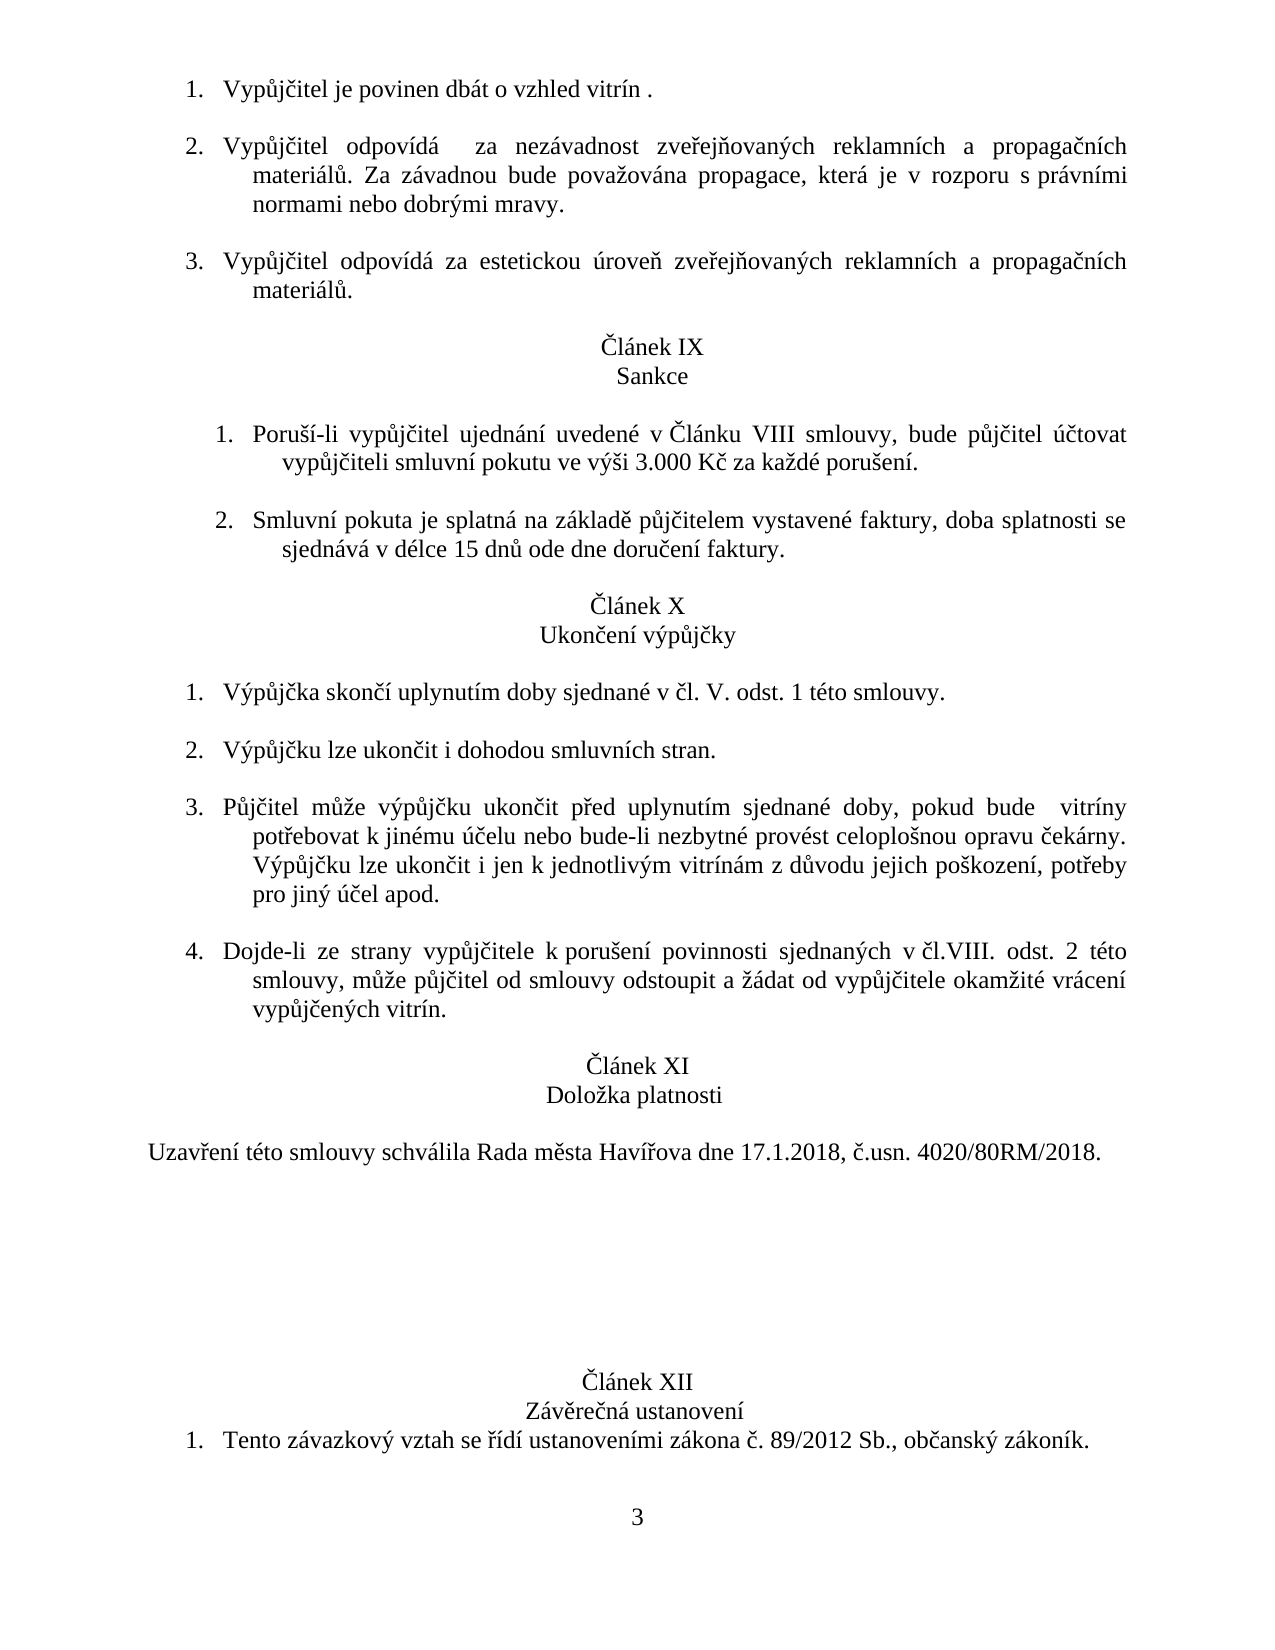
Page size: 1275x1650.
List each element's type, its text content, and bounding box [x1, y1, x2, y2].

text Článek X [148, 591, 1127, 620]
list Smluvní pokuta je splatná na základě půjčitelem vystavené faktury, doba splatnosti se sjednává v délce 15 dnů ode dne doručení faktury. [215, 505, 1127, 562]
text Uzavření této smlouvy schválila Rada města Havířova dne 17.1.2018, č.usn. 4020/80RM/2018. [148, 1137, 1127, 1166]
list Půjčitel může výpůjčku ukončit před uplynutím sjednané doby, pokud bude vitríny potřebovat k jinému účelu nebo bude-li nezbytné provést celoplošnou opravu čekárny. Výpůjčku lze ukončit i jen k jednotlivým vitrínám z důvodu jejich poškození, potřeby pro jiný účel apod. [185, 792, 1127, 907]
list Poruší-li vypůjčitel ujednání uvedené v Článku VIII smlouvy, bude půjčitel účtovat vypůjčiteli smluvní pokutu ve výši 3.000 Kč za každé porušení. [215, 419, 1127, 476]
text Sankce [177, 361, 1127, 390]
list Vypůjčitel odpovídá za nezávadnost zveřejňovaných reklamních a propagačních materiálů. Za závadnou bude považována propagace, která je v rozporu s právními normami nebo dobrými mravy. [185, 131, 1127, 217]
list Výpůjčka skončí uplynutím doby sjednané v čl. V. odst. 1 této smlouvy. [185, 677, 1127, 706]
list Výpůjčku lze ukončit i dohodou smluvních stran. [185, 735, 1127, 764]
text Ukončení výpůjčky [148, 620, 1127, 649]
list Dojde-li ze strany vypůjčitele k porušení povinnosti sjednaných v čl.VIII. odst. 2 této smlouvy, může půjčitel od smlouvy odstoupit a žádat od vypůjčitele okamžité vrácení vypůjčených vitrín. [185, 936, 1127, 1022]
list Tento závazkový vztah se řídí ustanoveními zákona č. 89/2012 Sb., občanský zákoník. [185, 1425, 1127, 1454]
list Vypůjčitel odpovídá za estetickou úroveň zveřejňovaných reklamních a propagačních materiálů. [185, 246, 1127, 304]
text Článek XI [148, 1051, 1127, 1080]
text Článek IX [177, 332, 1127, 361]
text Článek XII [148, 1367, 1127, 1396]
text Závěrečná ustanovení [148, 1396, 1127, 1425]
list Vypůjčitel je povinen dbát o vzhled vitrín . [185, 74, 1127, 102]
text Doložka platnosti [148, 1080, 1127, 1109]
